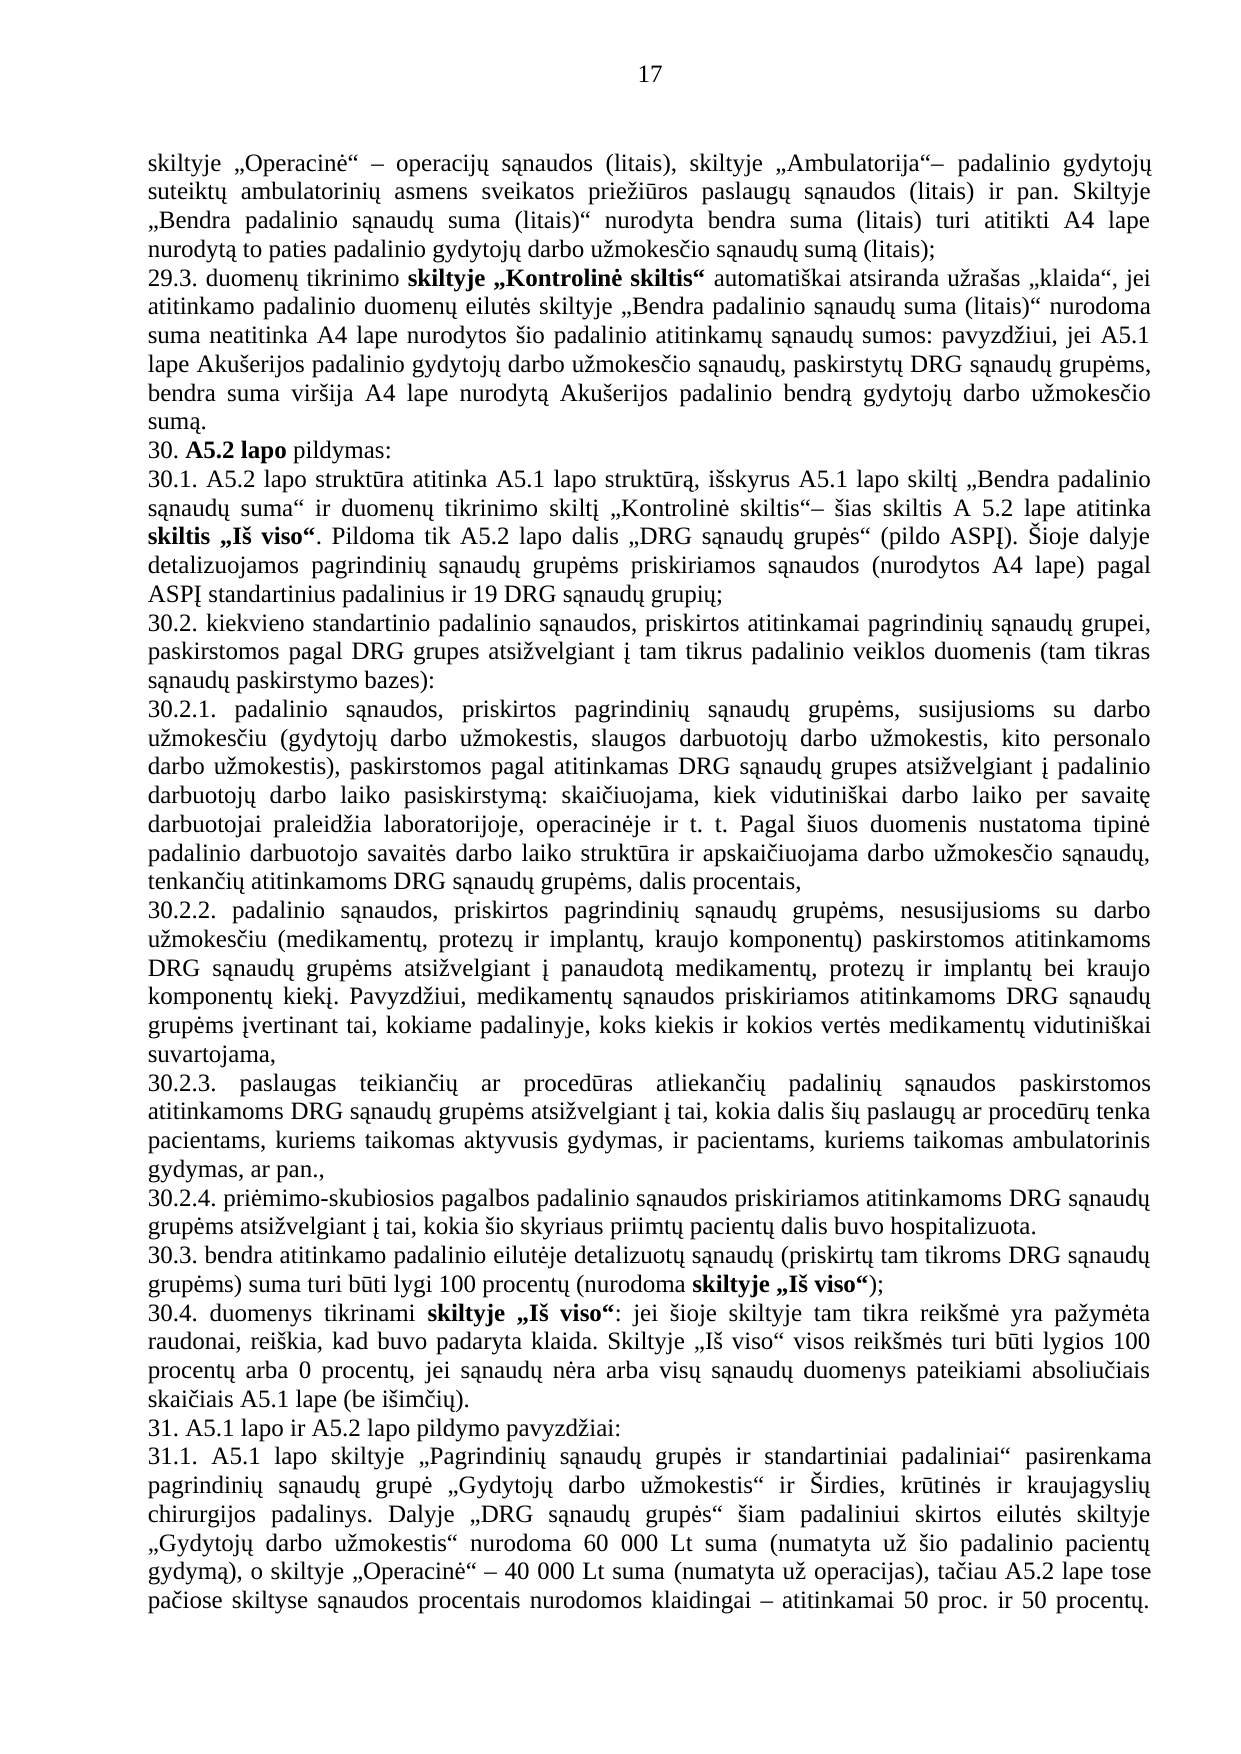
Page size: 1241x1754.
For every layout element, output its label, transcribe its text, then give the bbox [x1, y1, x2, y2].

text 30.4. duomenys tikrinami skiltyje „Iš viso“: jei šioje skiltyje tam tikra reikšmė yra pažymėta raudonai, reiškia, kad buvo padaryta klaida. Skiltyje „Iš viso“ visos reikšmės turi būti lygios 100 procentų arba 0 procentų, jei sąnaudų nėra arba visų sąnaudų duomenys pateikiami absoliučiais skaičiais A5.1 lape (be išimčių). [148, 1298, 1152, 1413]
text 29.3. duomenų tikrinimo skiltyje „Kontrolinė skiltis“ automatiškai atsiranda užrašas „klaida“, jei atitinkamo padalinio duomenų eilutės skiltyje „Bendra padalinio sąnaudų suma (litais)“ nurodoma suma neatitinka A4 lape nurodytos šio padalinio atitinkamų sąnaudų sumos: pavyzdžiui, jei A5.1 lape Akušerijos padalinio gydytojų darbo užmokesčio sąnaudų, paskirstytų DRG sąnaudų grupėms, bendra suma viršija A4 lape nurodytą Akušerijos padalinio bendrą gydytojų darbo užmokesčio sumą. [148, 263, 1152, 435]
text 30.2.2. padalinio sąnaudos, priskirtos pagrindinių sąnaudų grupėms, nesusijusioms su darbo užmokesčiu (medikamentų, protezų ir implantų, kraujo komponentų) paskirstomos atitinkamoms DRG sąnaudų grupėms atsižvelgiant į panaudotą medikamentų, protezų ir implantų bei kraujo komponentų kiekį. Pavyzdžiui, medikamentų sąnaudos priskiriamos atitinkamoms DRG sąnaudų grupėms įvertinant tai, kokiame padalinyje, koks kiekis ir kokios vertės medikamentų vidutiniškai suvartojama, [148, 895, 1152, 1068]
text 30.2. kiekvieno standartinio padalinio sąnaudos, priskirtos atitinkamai pagrindinių sąnaudų grupei, paskirstomos pagal DRG grupes atsižvelgiant į tam tikrus padalinio veiklos duomenis (tam tikras sąnaudų paskirstymo bazes): [148, 608, 1152, 694]
text 30.3. bendra atitinkamo padalinio eilutėje detalizuotų sąnaudų (priskirtų tam tikroms DRG sąnaudų grupėms) suma turi būti lygi 100 procentų (nurodoma skiltyje „Iš viso“); [148, 1240, 1152, 1298]
text 30.2.1. padalinio sąnaudos, priskirtos pagrindinių sąnaudų grupėms, susijusioms su darbo užmokesčiu (gydytojų darbo užmokestis, slaugos darbuotojų darbo užmokestis, kito personalo darbo užmokestis), paskirstomos pagal atitinkamas DRG sąnaudų grupes atsižvelgiant į padalinio darbuotojų darbo laiko pasiskirstymą: skaičiuojama, kiek vidutiniškai darbo laiko per savaitę darbuotojai praleidžia laboratorijoje, operacinėje ir t. t. Pagal šiuos duomenis nustatoma tipinė padalinio darbuotojo savaitės darbo laiko struktūra ir apskaičiuojama darbo užmokesčio sąnaudų, tenkančių atitinkamoms DRG sąnaudų grupėms, dalis procentais, [148, 694, 1152, 895]
text 30.2.3. paslaugas teikiančių ar procedūras atliekančių padalinių sąnaudos paskirstomos atitinkamoms DRG sąnaudų grupėms atsižvelgiant į tai, kokia dalis šių paslaugų ar procedūrų tenka pacientams, kuriems taikomas aktyvusis gydymas, ir pacientams, kuriems taikomas ambulatorinis gydymas, ar pan., [148, 1068, 1152, 1183]
text 31.1. A5.1 lapo skiltyje „Pagrindinių sąnaudų grupės ir standartiniai padaliniai“ pasirenkama pagrindinių sąnaudų grupė „Gydytojų darbo užmokestis“ ir Širdies, krūtinės ir kraujagyslių chirurgijos padalinys. Dalyje „DRG sąnaudų grupės“ šiam padaliniui skirtos eilutės skiltyje „Gydytojų darbo užmokestis“ nurodoma 60 000 Lt suma (numatyta už šio padalinio pacientų gydymą), o skiltyje „Operacinė“ – 40 000 Lt suma (numatyta už operacijas), tačiau A5.2 lape tose pačiose skiltyse sąnaudos procentais nurodomos klaidingai – atitinkamai 50 proc. ir 50 procentų. [148, 1441, 1152, 1614]
text 30. A5.2 lapo pildymas: [148, 435, 1152, 464]
text skiltyje „Operacinė“ – operacijų sąnaudos (litais), skiltyje „Ambulatorija“– padalinio gydytojų suteiktų ambulatorinių asmens sveikatos priežiūros paslaugų sąnaudos (litais) ir pan. Skiltyje „Bendra padalinio sąnaudų suma (litais)“ nurodyta bendra suma (litais) turi atitikti A4 lape nurodytą to paties padalinio gydytojų darbo užmokesčio sąnaudų sumą (litais); [148, 148, 1152, 263]
text 31. A5.1 lapo ir A5.2 lapo pildymo pavyzdžiai: [148, 1413, 1152, 1441]
text 30.1. A5.2 lapo struktūra atitinka A5.1 lapo struktūrą, išskyrus A5.1 lapo skiltį „Bendra padalinio sąnaudų suma“ ir duomenų tikrinimo skiltį „Kontrolinė skiltis“– šias skiltis A 5.2 lape atitinka skiltis „Iš viso“. Pildoma tik A5.2 lapo dalis „DRG sąnaudų grupės“ (pildo ASPĮ). Šioje dalyje detalizuojamos pagrindinių sąnaudų grupėms priskiriamos sąnaudos (nurodytos A4 lape) pagal ASPĮ standartinius padalinius ir 19 DRG sąnaudų grupių; [148, 464, 1152, 608]
text 30.2.4. priėmimo-skubiosios pagalbos padalinio sąnaudos priskiriamos atitinkamoms DRG sąnaudų grupėms atsižvelgiant į tai, kokia šio skyriaus priimtų pacientų dalis buvo hospitalizuota. [148, 1183, 1152, 1240]
